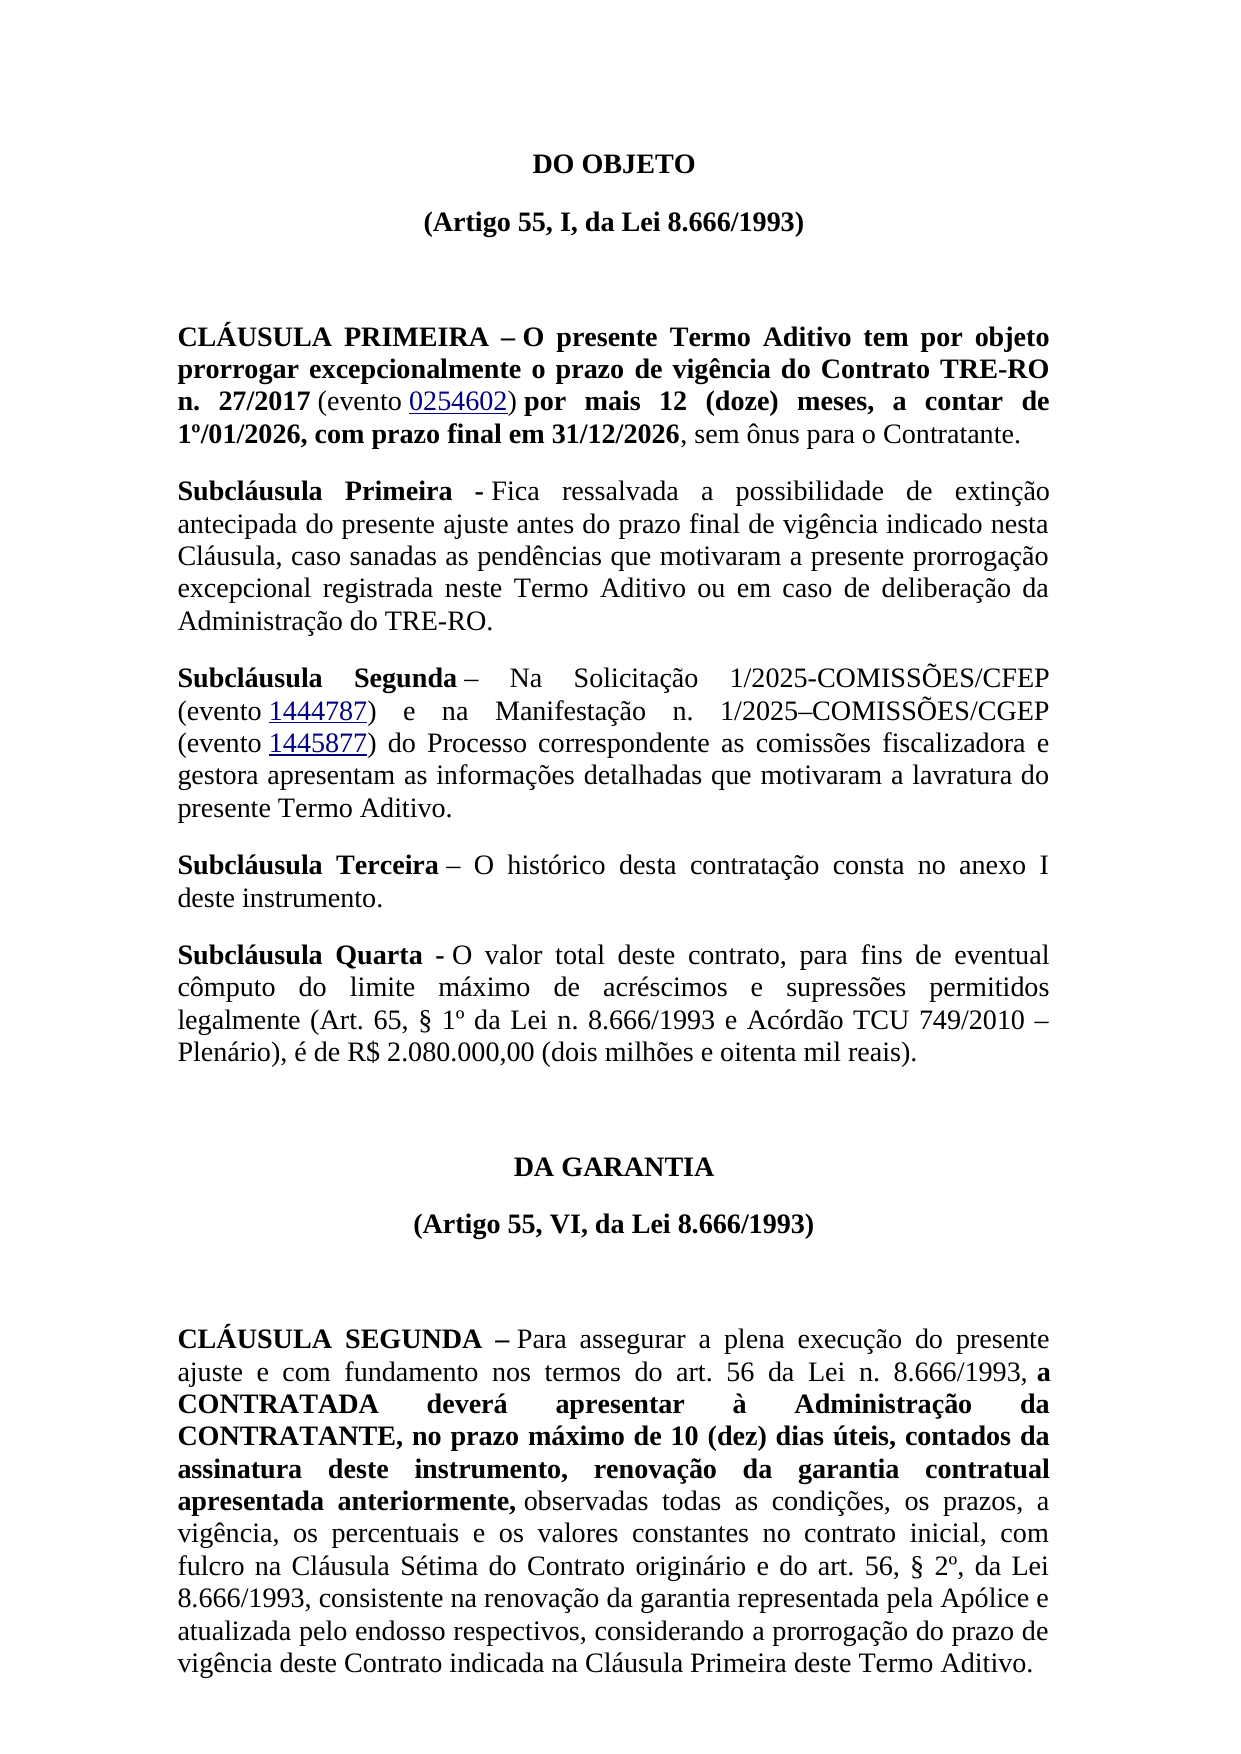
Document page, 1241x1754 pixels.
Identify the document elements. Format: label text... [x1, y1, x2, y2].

text CLÁUSULA SEGUNDA – Para assegurar a plena execução do presente ajuste e com fundamento nos termos do art. 56 da Lei n. 8.666/1993, a CONTRATADA deverá apresentar à Administração da CONTRATANTE, no prazo máximo de 10 (dez) dias úteis, contados da assinatura deste instrumento, renovação da garantia contratual apresentada anteriormente, observadas todas as condições, os prazos, a vigência, os percentuais e os valores constantes no contrato inicial, com fulcro na Cláusula Sétima do Contrato originário e do art. 56, § 2º, da Lei 8.666/1993, consistente na renovação da garantia representada pela Apólice e atualizada pelo endosso respectivos, considerando a prorrogação do prazo de vigência deste Contrato indicada na Cláusula Primeira deste Termo Aditivo. [177, 1322, 1051, 1678]
text Subcláusula Terceira – O histórico desta contratação consta no anexo I deste instrumento. [177, 848, 1051, 913]
text Subcláusula Primeira - Fica ressalvada a possibilidade de extinção antecipada do presente ajuste antes do prazo final de vigência indicado nesta Cláusula, caso sanadas as pendências que motivaram a presente prorrogação excepcional registrada neste Termo Aditivo ou em caso de deliberação da Administração do TRE-RO. [177, 474, 1051, 636]
text Subcláusula Segunda – Na Solicitação 1/2025-COMISSÕES/CFEP (evento 1444787) e na Manifestação n. 1/2025–COMISSÕES/CGEP (evento 1445877) do Processo correspondente as comissões fiscalizadora e gestora apresentam as informações detalhadas que motivaram a lavratura do presente Termo Aditivo. [177, 661, 1051, 823]
text DA GARANTIA [177, 1150, 1051, 1182]
text (Artigo 55, VI, da Lei 8.666/1993) [177, 1207, 1051, 1240]
text (Artigo 55, I, da Lei 8.666/1993) [177, 205, 1051, 237]
text Subcláusula Quarta - O valor total deste contrato, para fins de eventual cômputo do limite máximo de acréscimos e supressões permitidos legalmente (Art. 65, § 1º da Lei n. 8.666/1993 e Acórdão TCU 749/2010 –Plenário), é de R$ 2.080.000,00 (dois milhões e oitenta mil reais). [177, 938, 1051, 1068]
text CLÁUSULA PRIMEIRA – O presente Termo Aditivo tem por objeto prorrogar excepcionalmente o prazo de vigência do Contrato TRE-RO n. 27/2017 (evento 0254602) por mais 12 (doze) meses, a contar de 1º/01/2026, com prazo final em 31/12/2026, sem ônus para o Contratante. [177, 320, 1051, 449]
text DO OBJETO [177, 147, 1051, 180]
